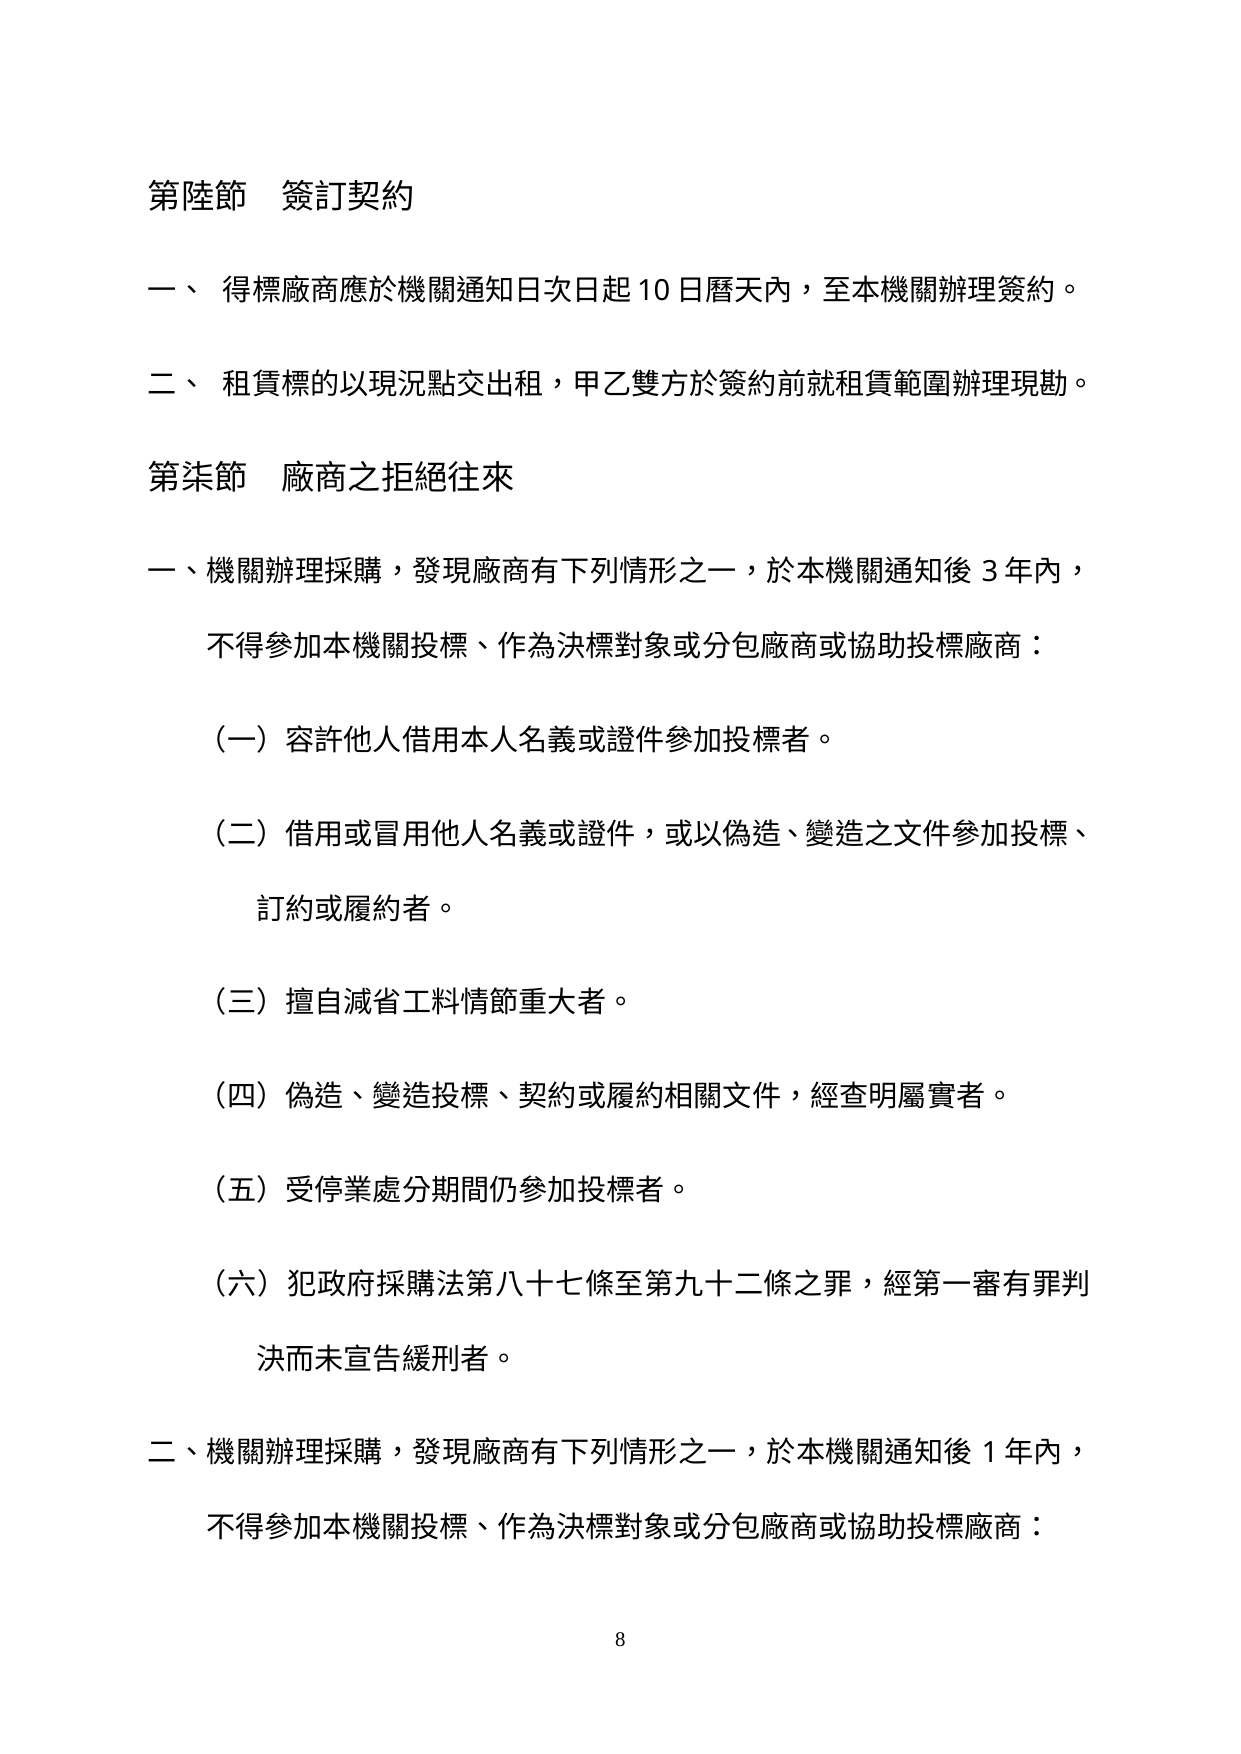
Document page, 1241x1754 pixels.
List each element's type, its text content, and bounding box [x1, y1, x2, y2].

text （四）偽造、變造投標、契約或履約相關文件，經查明屬實者。 [198, 1056, 1092, 1131]
text 二、機關辦理採購，發現廠商有下列情形之一，於本機關通知後1年內，不得參加本機關投標、作為決標對象或分包廠商或協助投標廠商： [148, 1413, 1092, 1563]
text 第柒節 廠商之拒絕往來 [148, 438, 1092, 513]
text 第陸節 簽訂契約 [148, 156, 1092, 231]
text 一、機關辦理採購，發現廠商有下列情形之一，於本機關通知後3年內，不得參加本機關投標、作為決標對象或分包廠商或協助投標廠商： [148, 531, 1092, 681]
text （一）容許他人借用本人名義或證件參加投標者。 [198, 700, 1092, 775]
list 租賃標的以現況點交出租，甲乙雙方於簽約前就租賃範圍辦理現勘。 [148, 344, 1092, 419]
text （五）受停業處分期間仍參加投標者。 [198, 1150, 1092, 1225]
text （六）犯政府採購法第八十七條至第九十二條之罪，經第一審有罪判決而未宣告緩刑者。 [198, 1244, 1092, 1394]
list 得標廠商應於機關通知日次日起10日曆天內，至本機關辦理簽約。 [148, 250, 1092, 325]
text （二）借用或冒用他人名義或證件，或以偽造、變造之文件參加投標、訂約或履約者。 [198, 794, 1092, 944]
text （三）擅自減省工料情節重大者。 [198, 963, 1092, 1038]
